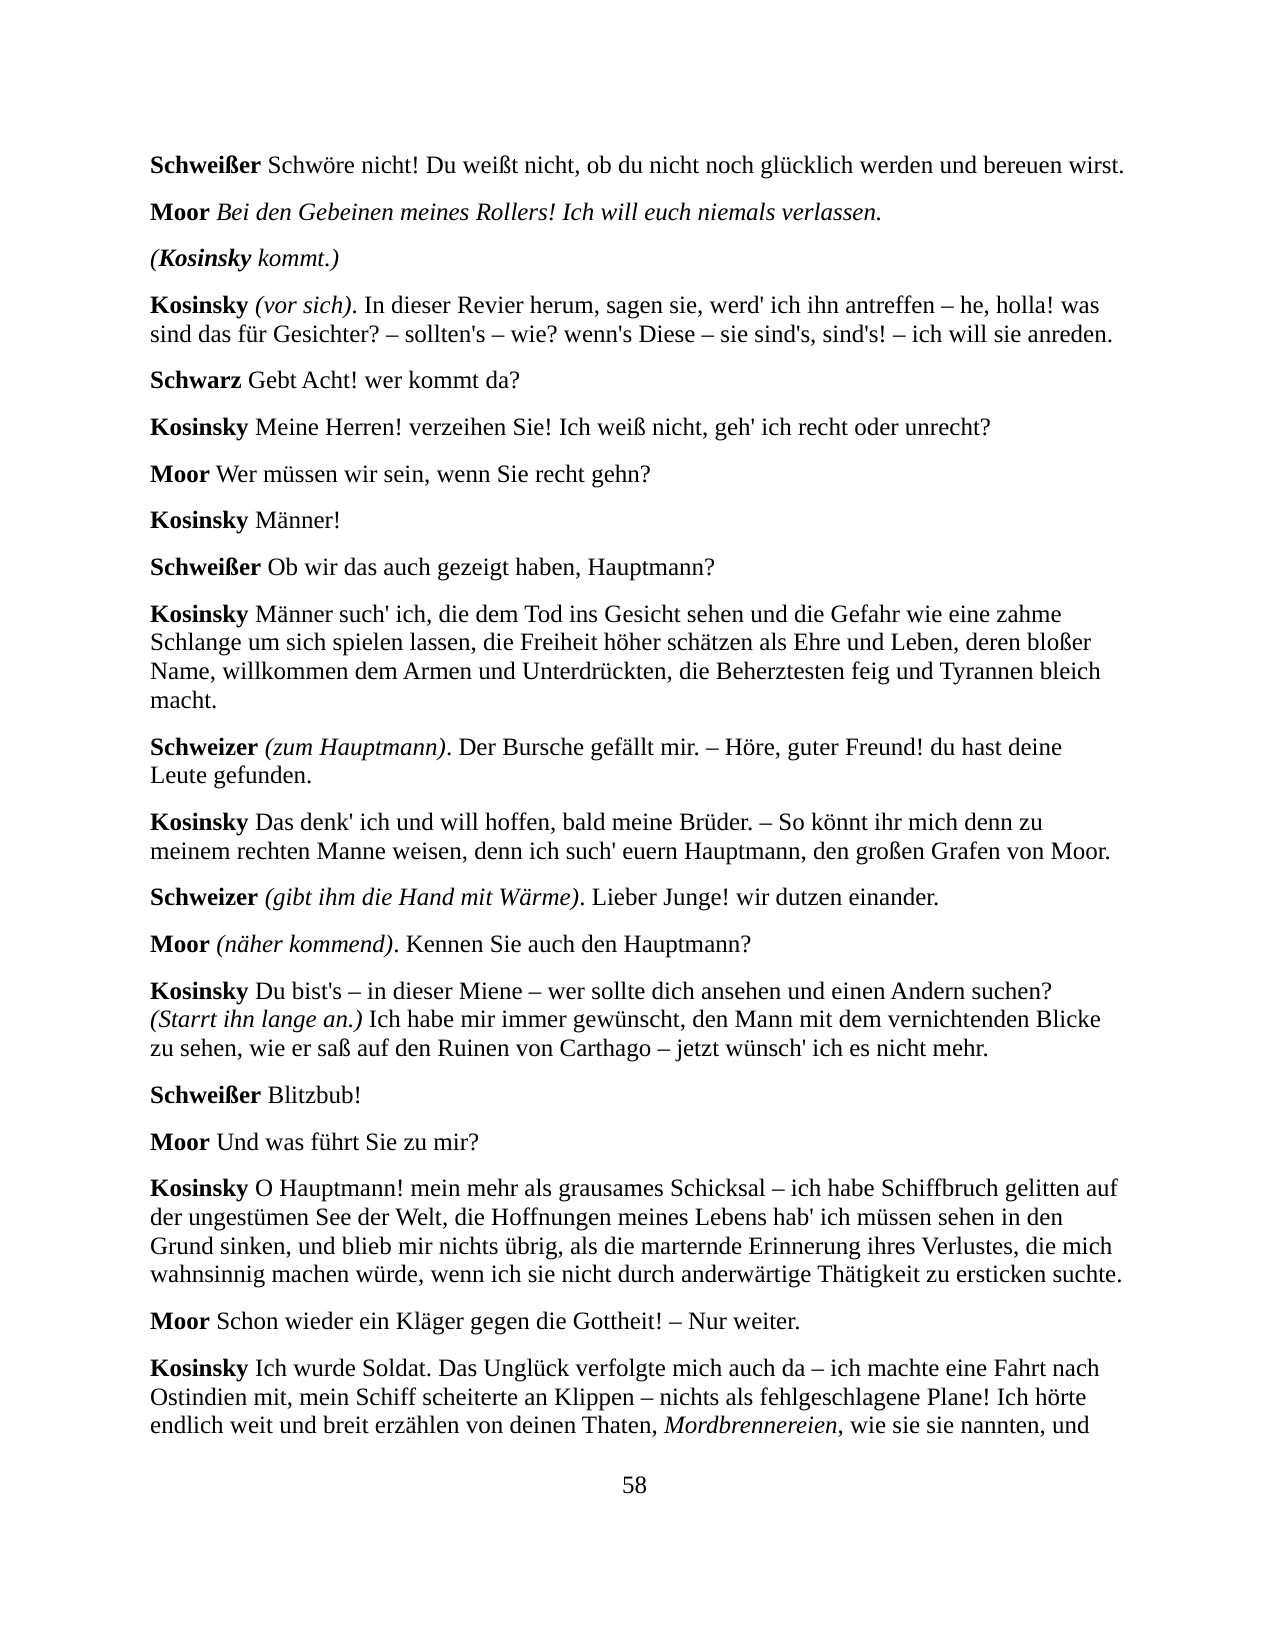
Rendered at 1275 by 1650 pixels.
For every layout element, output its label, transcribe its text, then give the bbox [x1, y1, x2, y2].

text Schweißer Schwöre nicht! Du weißt nicht, ob du nicht noch glücklich werden und bereuen wirst. [150, 150, 1125, 179]
text Kosinsky Männer! [150, 505, 1125, 534]
text Kosinsky (vor sich). In dieser Revier herum, sagen sie, werd' ich ihn antreffen – he, holla! was sind das für Gesichter? – sollten's – wie? wenn's Diese – sie sind's, sind's! – ich will sie anreden. [150, 290, 1125, 347]
text Schweißer Blitzbub! [150, 1080, 1125, 1109]
text Moor Schon wieder ein Kläger gegen die Gottheit! – Nur weiter. [150, 1306, 1125, 1335]
text Kosinsky Du bist's – in dieser Miene – wer sollte dich ansehen und einen Andern suchen? (Starrt ihn lange an.) Ich habe mir immer gewünscht, den Mann mit dem vernichtenden Blicke zu sehen, wie er saß auf den Ruinen von Carthago – jetzt wünsch' ich es nicht mehr. [150, 976, 1125, 1062]
text Moor (näher kommend). Kennen Sie auch den Hauptmann? [150, 929, 1125, 958]
text Schweizer (gibt ihm die Hand mit Wärme). Lieber Junge! wir dutzen einander. [150, 882, 1125, 911]
text Kosinsky Ich wurde Soldat. Das Unglück verfolgte mich auch da – ich machte eine Fahrt nach Ostindien mit, mein Schiff scheiterte an Klippen – nichts als fehlgeschlagene Plane! Ich hörte endlich weit und breit erzählen von deinen Thaten, Mordbrennereien, wie sie sie nannten, und [150, 1353, 1125, 1439]
text Moor Wer müssen wir sein, wenn Sie recht gehn? [150, 459, 1125, 487]
text Kosinsky Männer such' ich, die dem Tod ins Gesicht sehen und die Gefahr wie eine zahme Schlange um sich spielen lassen, die Freiheit höher schätzen als Ehre und Leben, deren bloßer Name, willkommen dem Armen und Unterdrückten, die Beherztesten feig und Tyrannen bleich macht. [150, 599, 1125, 714]
text Schweizer (zum Hauptmann). Der Bursche gefällt mir. – Höre, guter Freund! du hast deine Leute gefunden. [150, 732, 1125, 789]
text Kosinsky O Hauptmann! mein mehr als grausames Schicksal – ich habe Schiffbruch gelitten auf der ungestümen See der Welt, die Hoffnungen meines Lebens hab' ich müssen sehen in den Grund sinken, und blieb mir nichts übrig, als die marternde Erinnerung ihres Verlustes, die mich wahnsinnig machen würde, wenn ich sie nicht durch anderwärtige Thätigkeit zu ersticken suchte. [150, 1173, 1125, 1288]
text (Kosinsky kommt.) [150, 243, 1125, 272]
text Schweißer Ob wir das auch gezeigt haben, Hauptmann? [150, 552, 1125, 581]
text Schwarz Gebt Acht! wer kommt da? [150, 365, 1125, 394]
text Moor Bei den Gebeinen meines Rollers! Ich will euch niemals verlassen. [150, 197, 1125, 225]
text Kosinsky Meine Herren! verzeihen Sie! Ich weiß nicht, geh' ich recht oder unrecht? [150, 412, 1125, 441]
text Moor Und was führt Sie zu mir? [150, 1127, 1125, 1155]
text Kosinsky Das denk' ich und will hoffen, bald meine Brüder. – So könnt ihr mich denn zu meinem rechten Manne weisen, denn ich such' euern Hauptmann, den großen Grafen von Moor. [150, 807, 1125, 864]
